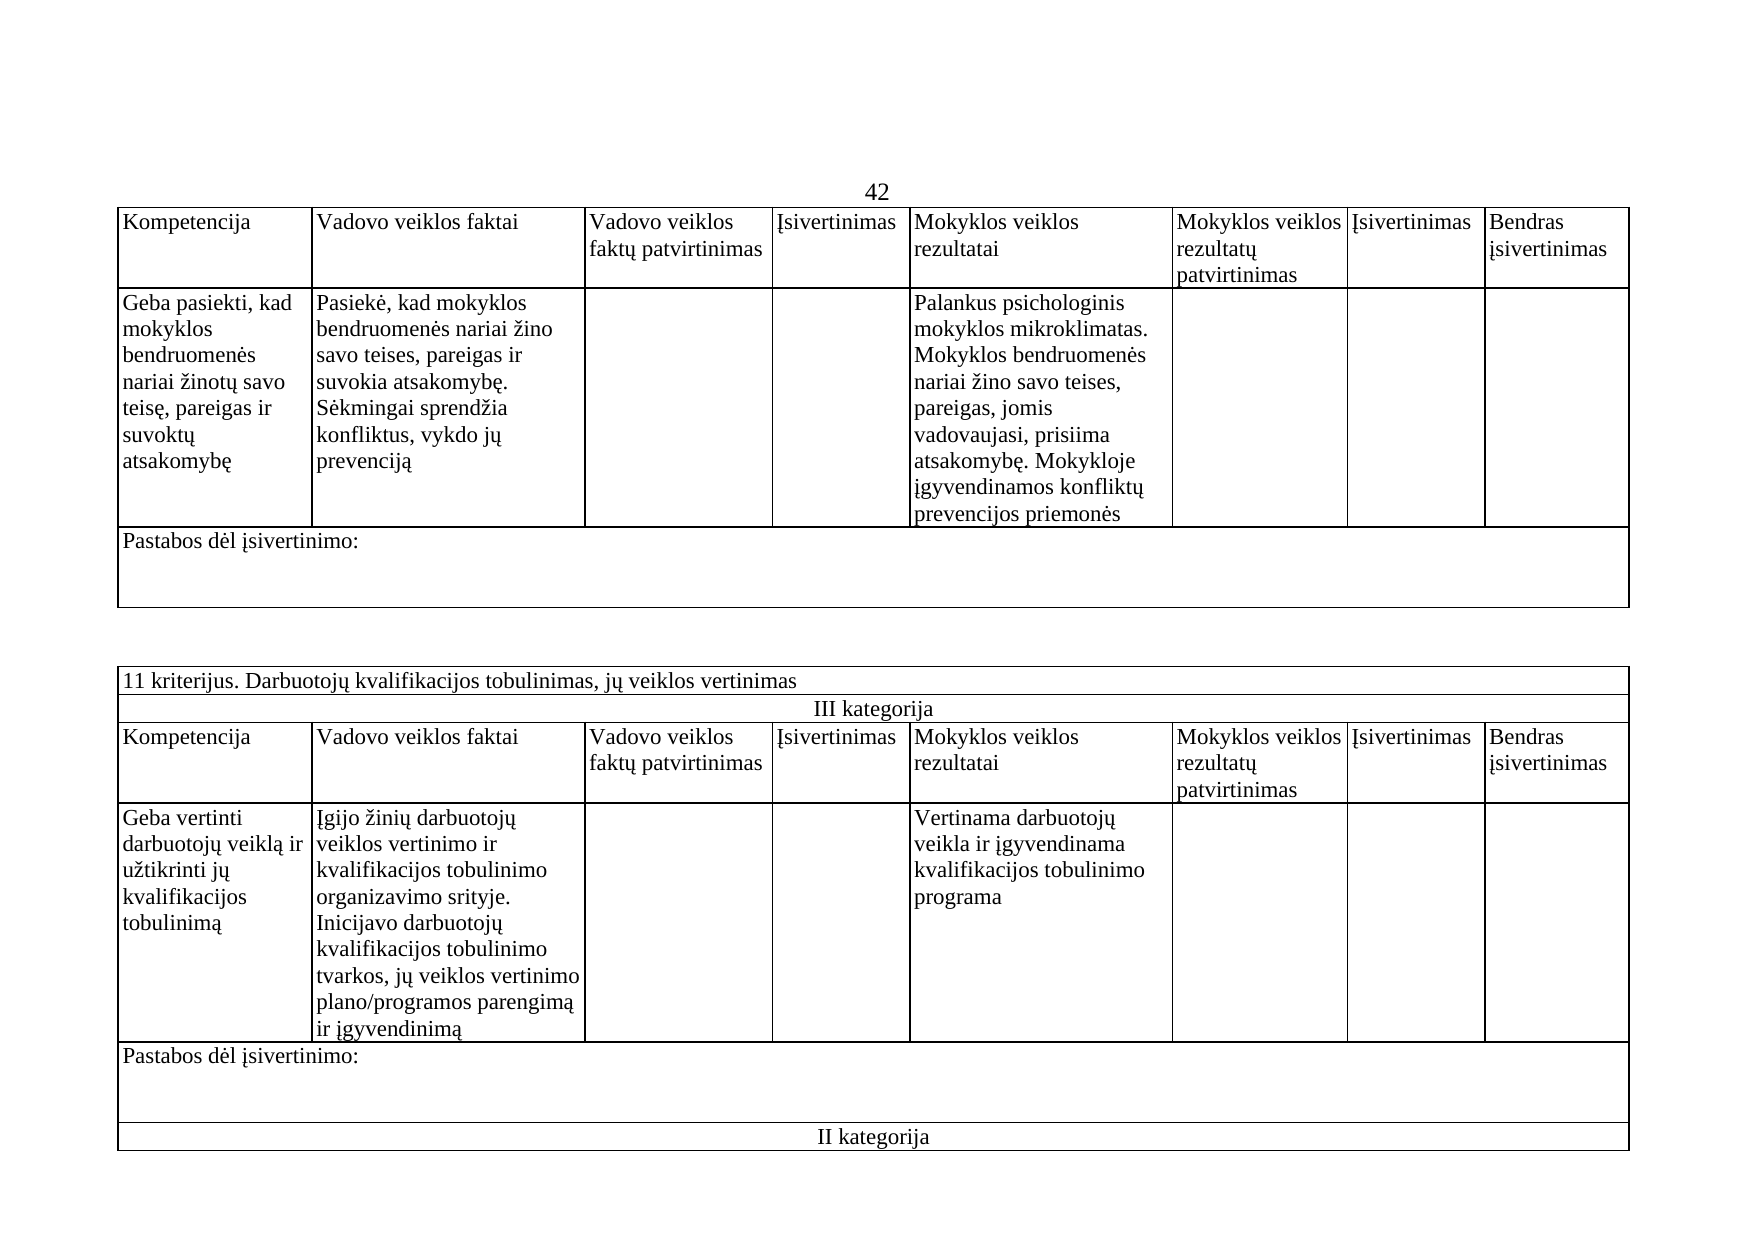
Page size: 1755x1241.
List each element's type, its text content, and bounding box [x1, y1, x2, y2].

table_cell [1486, 289, 1628, 526]
table_cell Mokyklos veiklos rezultatai [911, 208, 1172, 287]
table_cell Kompetencija [119, 208, 311, 287]
table_cell Pastabos dėl įsivertinimo: [119, 1043, 1628, 1122]
table_cell Bendras įsivertinimas [1486, 208, 1628, 287]
table_cell Pastabos dėl įsivertinimo: [119, 528, 1628, 607]
table_cell Mokyklos veiklos rezultatai [911, 723, 1172, 802]
table_header 11 kriterijus. Darbuotojų kvalifikacijos tobulinimas, jų veiklos vertinimas [119, 667, 1628, 694]
table_cell Geba vertinti darbuotojų veiklą ir užtikrinti jų kvalifikacijos tobulinimą [119, 804, 311, 1041]
table_cell Vertinama darbuotojų veikla ir įgyvendinama kvalifikacijos tobulinimo programa [911, 804, 1172, 1041]
table_cell [773, 804, 909, 1041]
table_cell Įsivertinimas [1348, 208, 1484, 287]
table_cell [773, 289, 909, 526]
table_cell Įsivertinimas [773, 723, 909, 802]
table_cell [1486, 804, 1628, 1041]
table_cell Vadovo veiklos faktai [313, 723, 584, 802]
table_cell Palankus psichologinis mokyklos mikroklimatas. Mokyklos bendruomenės nariai žino savo teises, pareigas, jomis vadovaujasi, prisiima atsakomybę. Mokykloje įgyvendinamos konfliktų prevencijos priemonės [911, 289, 1172, 526]
table_cell III kategorija [119, 695, 1628, 722]
table_cell [1173, 289, 1347, 526]
table_cell Mokyklos veiklos rezultatų patvirtinimas [1173, 723, 1347, 802]
table_cell [1173, 804, 1347, 1041]
table_cell Įgijo žinių darbuotojų veiklos vertinimo ir kvalifikacijos tobulinimo organizavimo srityje. Inicijavo darbuotojų kvalifikacijos tobulinimo tvarkos, jų veiklos vertinimo plano/programos parengimą ir įgyvendinimą [313, 804, 584, 1041]
table_cell [586, 804, 772, 1041]
table_cell Kompetencija [119, 723, 311, 802]
table_cell II kategorija [119, 1123, 1628, 1149]
table_cell Geba pasiekti, kad mokyklos bendruomenės nariai žinotų savo teisę, pareigas ir suvoktų atsakomybę [119, 289, 311, 526]
table_cell [1348, 289, 1484, 526]
table_cell Vadovo veiklos faktų patvirtinimas [586, 208, 772, 287]
table_cell Vadovo veiklos faktai [313, 208, 584, 287]
table_cell [586, 289, 772, 526]
table_cell Įsivertinimas [1348, 723, 1484, 802]
table_cell [1348, 804, 1484, 1041]
table_cell Bendras įsivertinimas [1486, 723, 1628, 802]
table_cell Mokyklos veiklos rezultatų patvirtinimas [1173, 208, 1347, 287]
table_cell Vadovo veiklos faktų patvirtinimas [586, 723, 772, 802]
table_cell Pasiekė, kad mokyklos bendruomenės nariai žino savo teises, pareigas ir suvokia atsakomybę. Sėkmingai sprendžia konfliktus, vykdo jų prevenciją [313, 289, 584, 526]
table_cell Įsivertinimas [773, 208, 909, 287]
